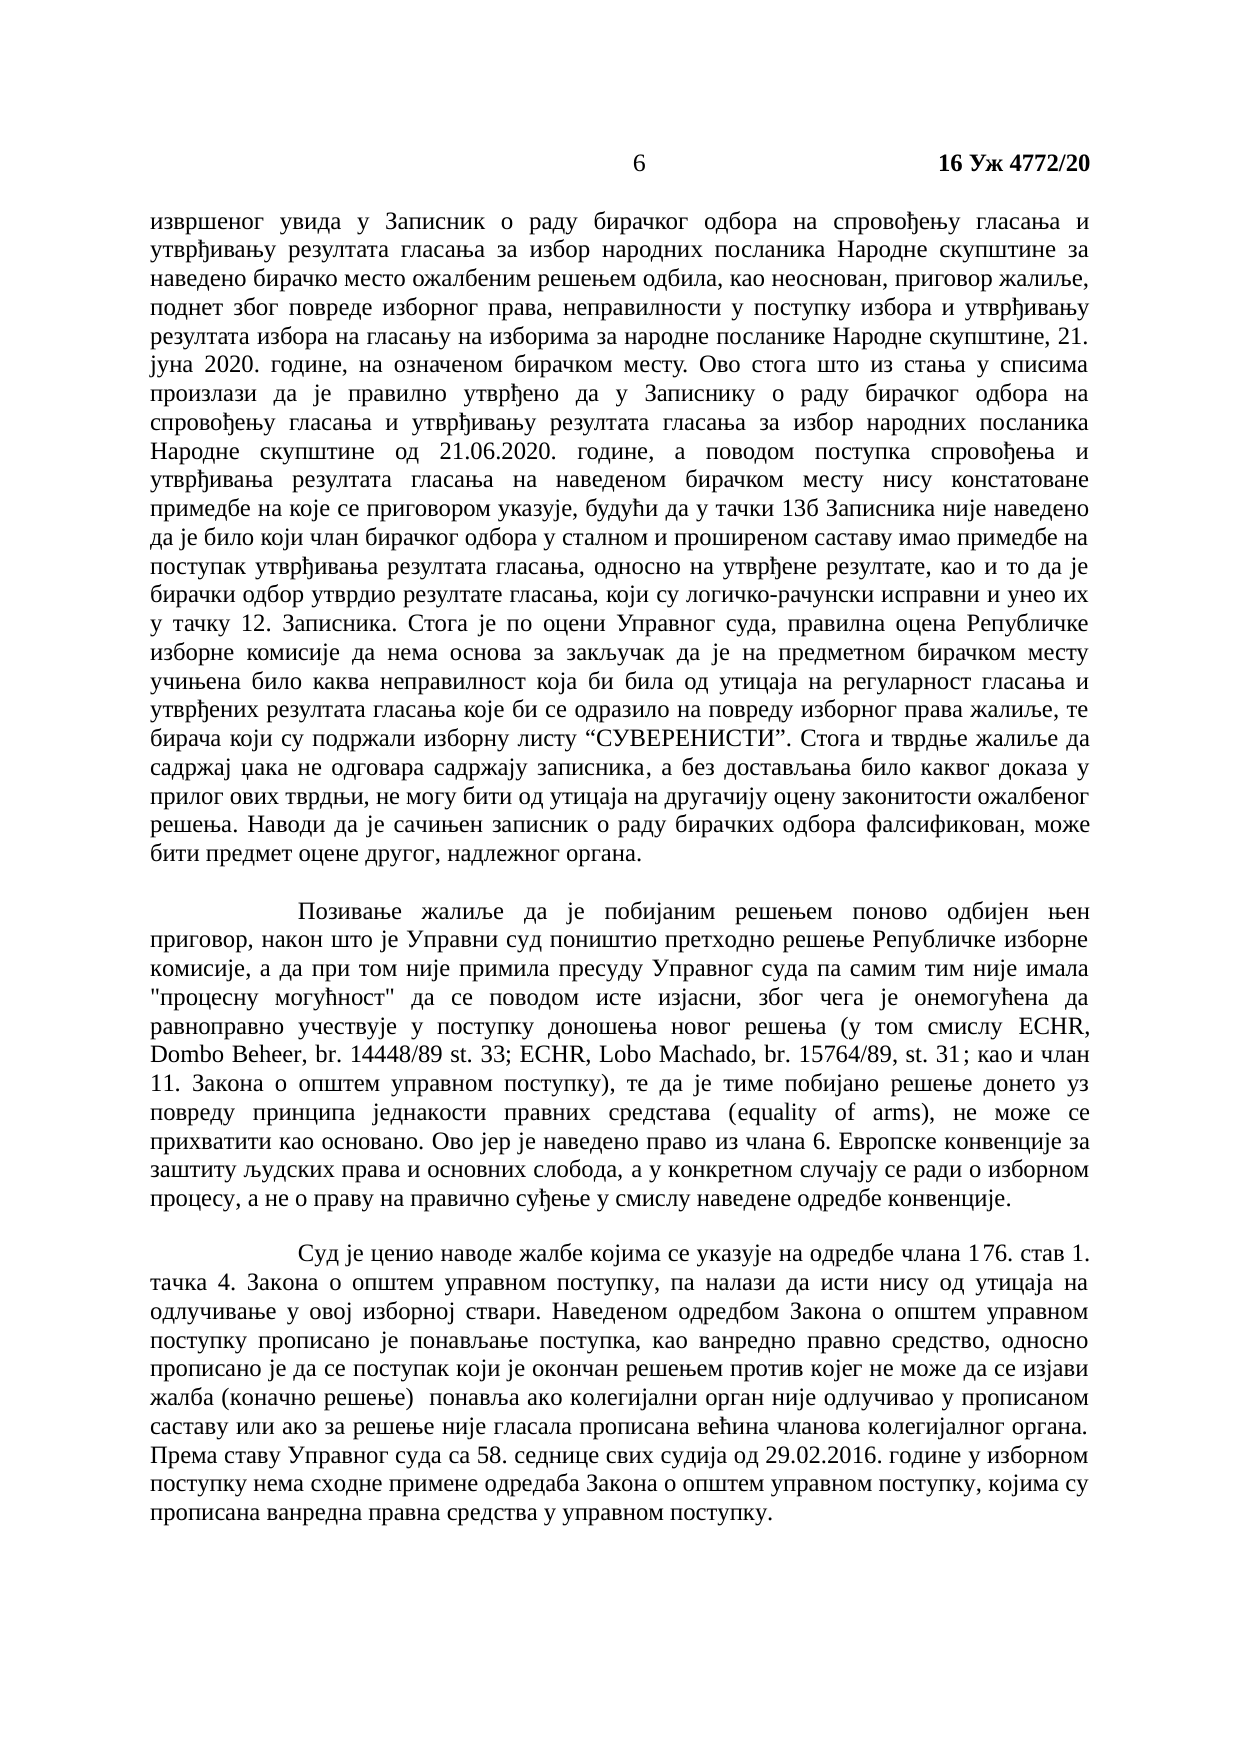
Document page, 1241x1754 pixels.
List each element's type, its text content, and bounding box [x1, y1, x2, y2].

text Позивање жалиље да је побијаним решењем поново одбијен њен приговор, након што је Управни суд поништио претходно решење Републичке изборне комисије, а да при том није примила пресуду Управног суда па самим тим није имала "процесну могућност" да се поводом исте изјасни, због чега је онемогућена да равноправно учествује у поступку доношења новог решења (у том смислу ECHR, Dombo Beheer, br. 14448/89 st. 33; ECHR, Lobo Machado, br. 15764/89, st. 31; као и члан 11. Закона о општем управном поступку), те да је тиме побијано решење донето уз повреду принципа једнакости правних средстава (equality of arms), не може се прихватити као основано. Ово јер је наведено право из члана 6. Европске конвенције за заштиту људских права и основних слобода, а у конкретном случају се ради о изборном процесу, а не о праву на правично суђење у смислу наведене одредбе конвенције. [150, 896, 1090, 1212]
text Суд је ценио наводе жалбе којима се указује на одредбе члана 176. став 1. тачка 4. Закона о општем управном поступку, па налази да исти нису од утицаја на одлучивање у овој изборној ствари. Наведеном одредбом Закона о општем управном поступку прописано је понављање поступка, као ванредно правно средство, односно прописано је да се поступак који је окончан решењем против којег не може да се изјави жалба (коначно решење) понавља ако колегијални орган није одлучивао у прописаном саставу или ако за решење није гласала прописана већина чланова колегијалног органа. Према ставу Управног суда са 58. седнице свих судија од 29.02.2016. године у изборном поступку нема сходне примене одредаба Закона о општем управном поступку, којима су прописана ванредна правна средства у управном поступку. [150, 1238, 1090, 1526]
text извршеног увида у Записник о раду бирачког одбора на спровођењу гласања и утврђивању резултата гласања за избор народних посланика Народне скупштине за наведено бирачко место ожалбеним решењем одбила, као неоснован, приговор жалиље, поднет због повреде изборног права, неправилности у поступку избора и утврђивању резултата избора на гласању на изборима за народне посланике Народне скупштине, 21. јуна 2020. године, на означеном бирачком месту. Ово стога што из стања у списима произлази да је правилно утврђено да у Записнику о раду бирачког одбора на спровођењу гласања и утврђивању резултата гласања за избор народних посланика Народне скупштине од 21.06.2020. године, а поводом поступка спровођења и утврђивања резултата гласања на наведеном бирачком месту нису констатоване примедбе на које се приговором указује, будући да у тачки 13б Записника није наведено да је било који члан бирачког одбора у сталном и проширеном саставу имао примедбе на поступак утврђивања резултата гласања, односно на утврђене резултате, као и то да је бирачки одбор утврдио резултате гласања, који су логичко-рачунски исправни и унео их у тачку 12. Записника. Стога је по оцени Управног суда, правилна оцена Републичке изборне комисије да нема основа за закључак да је на предметном бирачком месту учињена било каква неправилност која би била од утицаја на регуларност гласања и утврђених резултата гласања које би се одразило на повреду изборног права жалиље, те бирача који су подржали изборну листу “СУВЕРЕНИСТИ”. Стога и тврдње жалиље да садржај џака не одговара садржају записника, а без достављања било каквог доказа у прилог ових тврдњи, не могу бити од утицаја на другачију оцену законитости ожалбеног решења. Наводи да је сачињен записник о раду бирачких одбора фалсификован, може бити предмет оцене другог, надлежног органа. [150, 206, 1090, 867]
